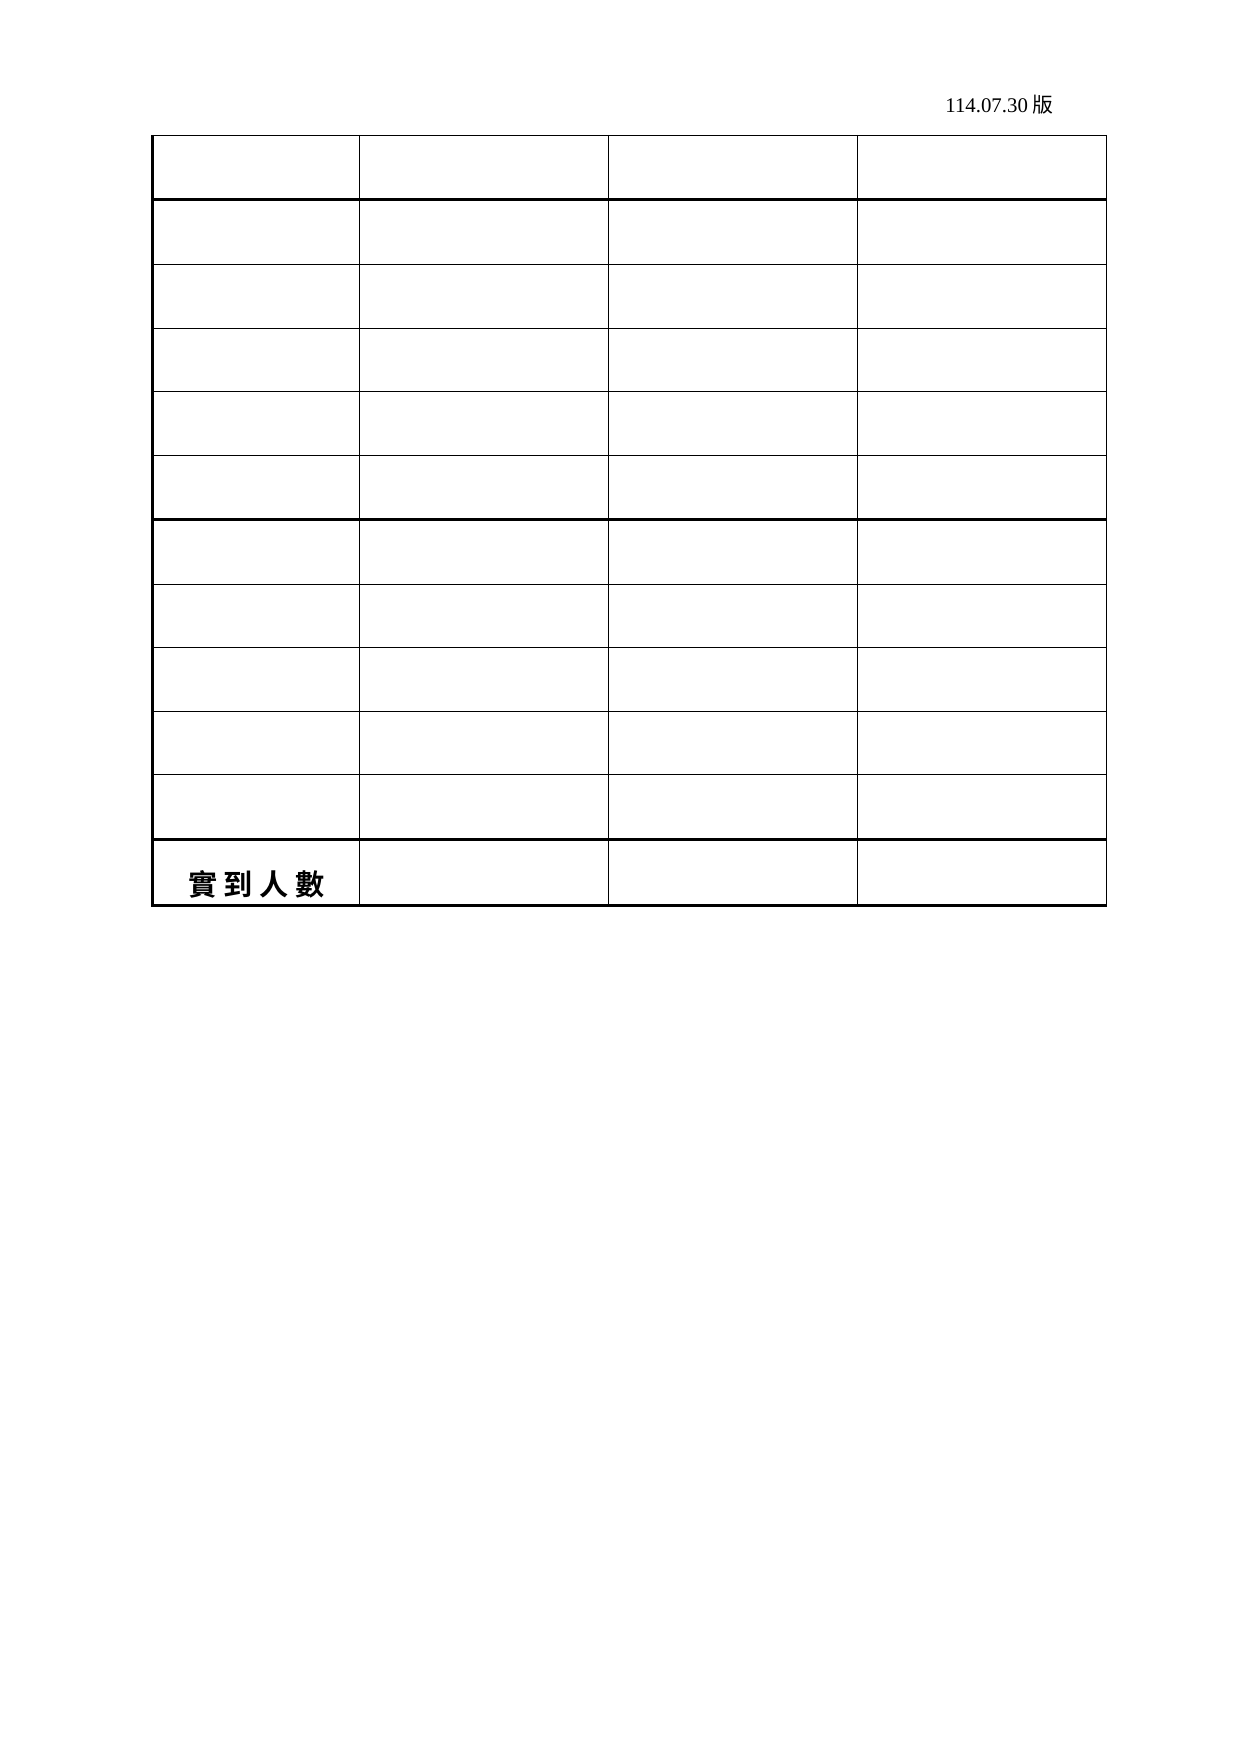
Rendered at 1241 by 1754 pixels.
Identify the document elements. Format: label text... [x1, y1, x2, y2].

table_cell [858, 265, 1106, 327]
table_cell [154, 775, 359, 838]
table_cell [360, 201, 608, 264]
table_cell [154, 265, 359, 327]
table_cell [858, 392, 1106, 454]
table_cell [609, 775, 857, 838]
table_cell [360, 648, 608, 711]
table_cell [858, 521, 1106, 584]
table_cell [154, 712, 359, 774]
table_cell [360, 841, 608, 903]
table_cell [360, 712, 608, 774]
table_cell [858, 456, 1106, 518]
table_cell [360, 521, 608, 584]
table_cell [858, 712, 1106, 774]
table_cell [154, 329, 359, 391]
table_cell [609, 841, 857, 903]
table_cell [609, 521, 857, 584]
table_cell [360, 136, 608, 198]
table_cell [609, 136, 857, 198]
table_cell [609, 329, 857, 391]
table_cell 實 到 人 數 [154, 841, 359, 903]
table_cell [609, 648, 857, 711]
table_cell [360, 585, 608, 647]
table_cell [360, 329, 608, 391]
table_cell [609, 265, 857, 327]
table_cell [609, 392, 857, 454]
table_cell [154, 585, 359, 647]
table_cell [858, 201, 1106, 264]
table_cell [154, 392, 359, 454]
table_cell [609, 456, 857, 518]
table_cell [858, 841, 1106, 903]
table_cell [858, 136, 1106, 198]
table_cell [154, 648, 359, 711]
table_cell [360, 265, 608, 327]
table_cell [360, 456, 608, 518]
table_cell [154, 136, 359, 198]
table_cell [609, 201, 857, 264]
table_cell [154, 456, 359, 518]
table_cell [858, 329, 1106, 391]
table_cell [154, 521, 359, 584]
table_cell [609, 585, 857, 647]
table_cell [360, 392, 608, 454]
table_cell [858, 648, 1106, 711]
table_cell [858, 775, 1106, 838]
table_cell [360, 775, 608, 838]
table_cell [858, 585, 1106, 647]
table_cell [609, 712, 857, 774]
table_cell [154, 201, 359, 264]
